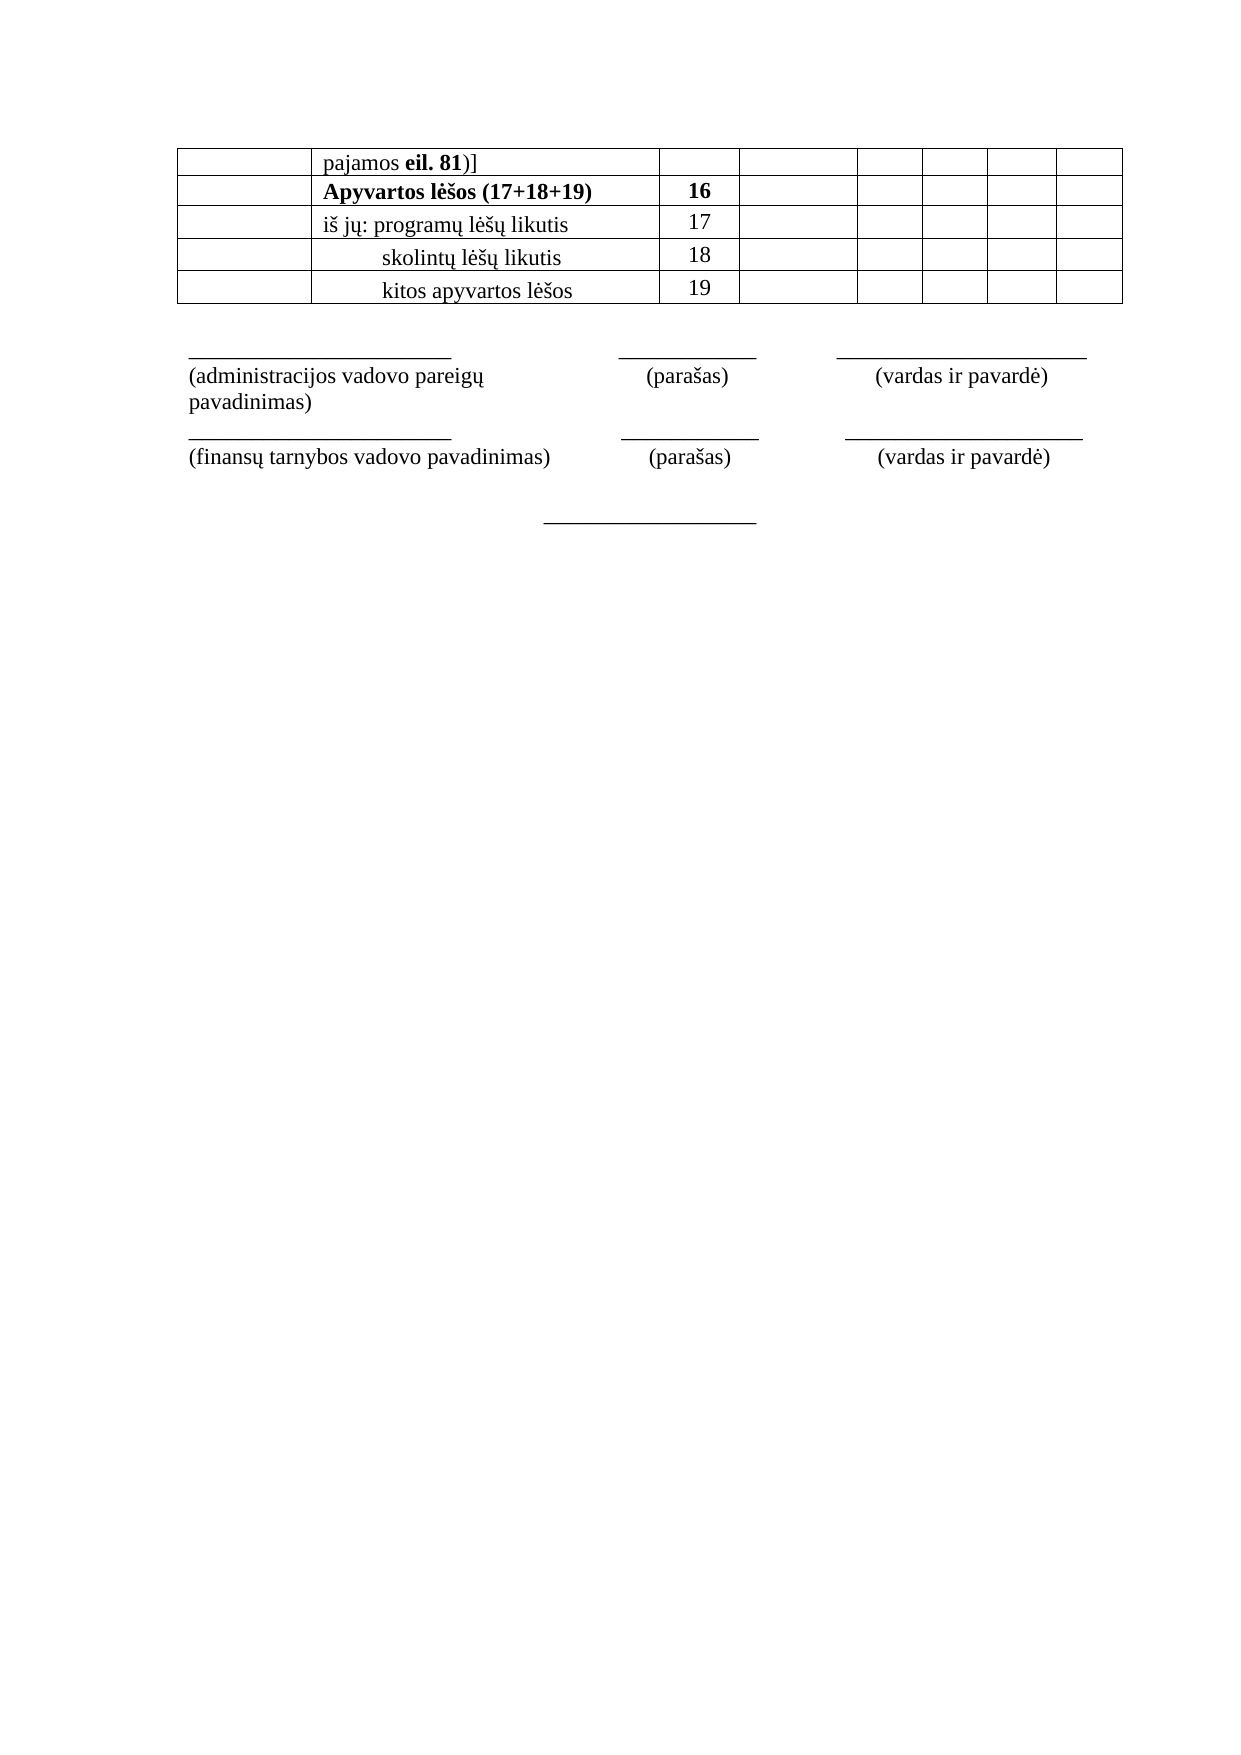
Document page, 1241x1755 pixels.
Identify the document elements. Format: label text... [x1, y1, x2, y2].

table_cell Apyvartos lėšos (17+18+19) [312, 176, 659, 205]
table_cell [740, 206, 857, 237]
table_cell [178, 271, 311, 303]
table_cell kitos apyvartos lėšos [312, 271, 659, 303]
table_cell [1057, 176, 1122, 205]
table_cell [923, 206, 987, 237]
table_cell [988, 149, 1056, 175]
text _________________ [177, 498, 1122, 527]
table_cell [660, 149, 739, 175]
table_cell 18 [660, 239, 739, 270]
table_cell [740, 176, 857, 205]
table_header ___________ (parašas) [574, 333, 801, 414]
table_cell [740, 271, 857, 303]
table_cell [858, 176, 922, 205]
table_header ____________________ (vardas ir pavardė) [801, 333, 1122, 414]
table_cell [178, 206, 311, 237]
table_cell [178, 239, 311, 270]
table_cell ___________________ (vardas ir pavardė) [806, 414, 1122, 469]
table_cell 19 [660, 271, 739, 303]
table_header _____________________ (administracijos vadovo pareigų pavadinimas) [177, 333, 573, 414]
table_cell [178, 176, 311, 205]
table_cell [858, 206, 922, 237]
table_cell skolintų lėšų likutis [312, 239, 659, 270]
table_cell [923, 271, 987, 303]
table_cell [858, 239, 922, 270]
table_cell [988, 271, 1056, 303]
table_cell [923, 176, 987, 205]
table_cell [988, 176, 1056, 205]
table_cell [923, 239, 987, 270]
table_cell [988, 206, 1056, 237]
table_cell [1057, 271, 1122, 303]
table_cell ___________ (parašas) [574, 414, 806, 469]
table_cell _____________________ (finansų tarnybos vadovo pavadinimas) [177, 414, 573, 469]
table_cell [988, 239, 1056, 270]
table_cell [858, 271, 922, 303]
table_cell [858, 149, 922, 175]
table_cell [178, 149, 311, 175]
table_cell [1057, 206, 1122, 237]
table_cell 17 [660, 206, 739, 237]
table_cell 16 [660, 176, 739, 205]
table_cell iš jų: programų lėšų likutis [312, 206, 659, 237]
table_cell [923, 149, 987, 175]
table_cell [1057, 149, 1122, 175]
table_cell [740, 149, 857, 175]
table_cell pajamos eil. 81)] [312, 149, 659, 175]
table_cell [740, 239, 857, 270]
table_cell [1057, 239, 1122, 270]
